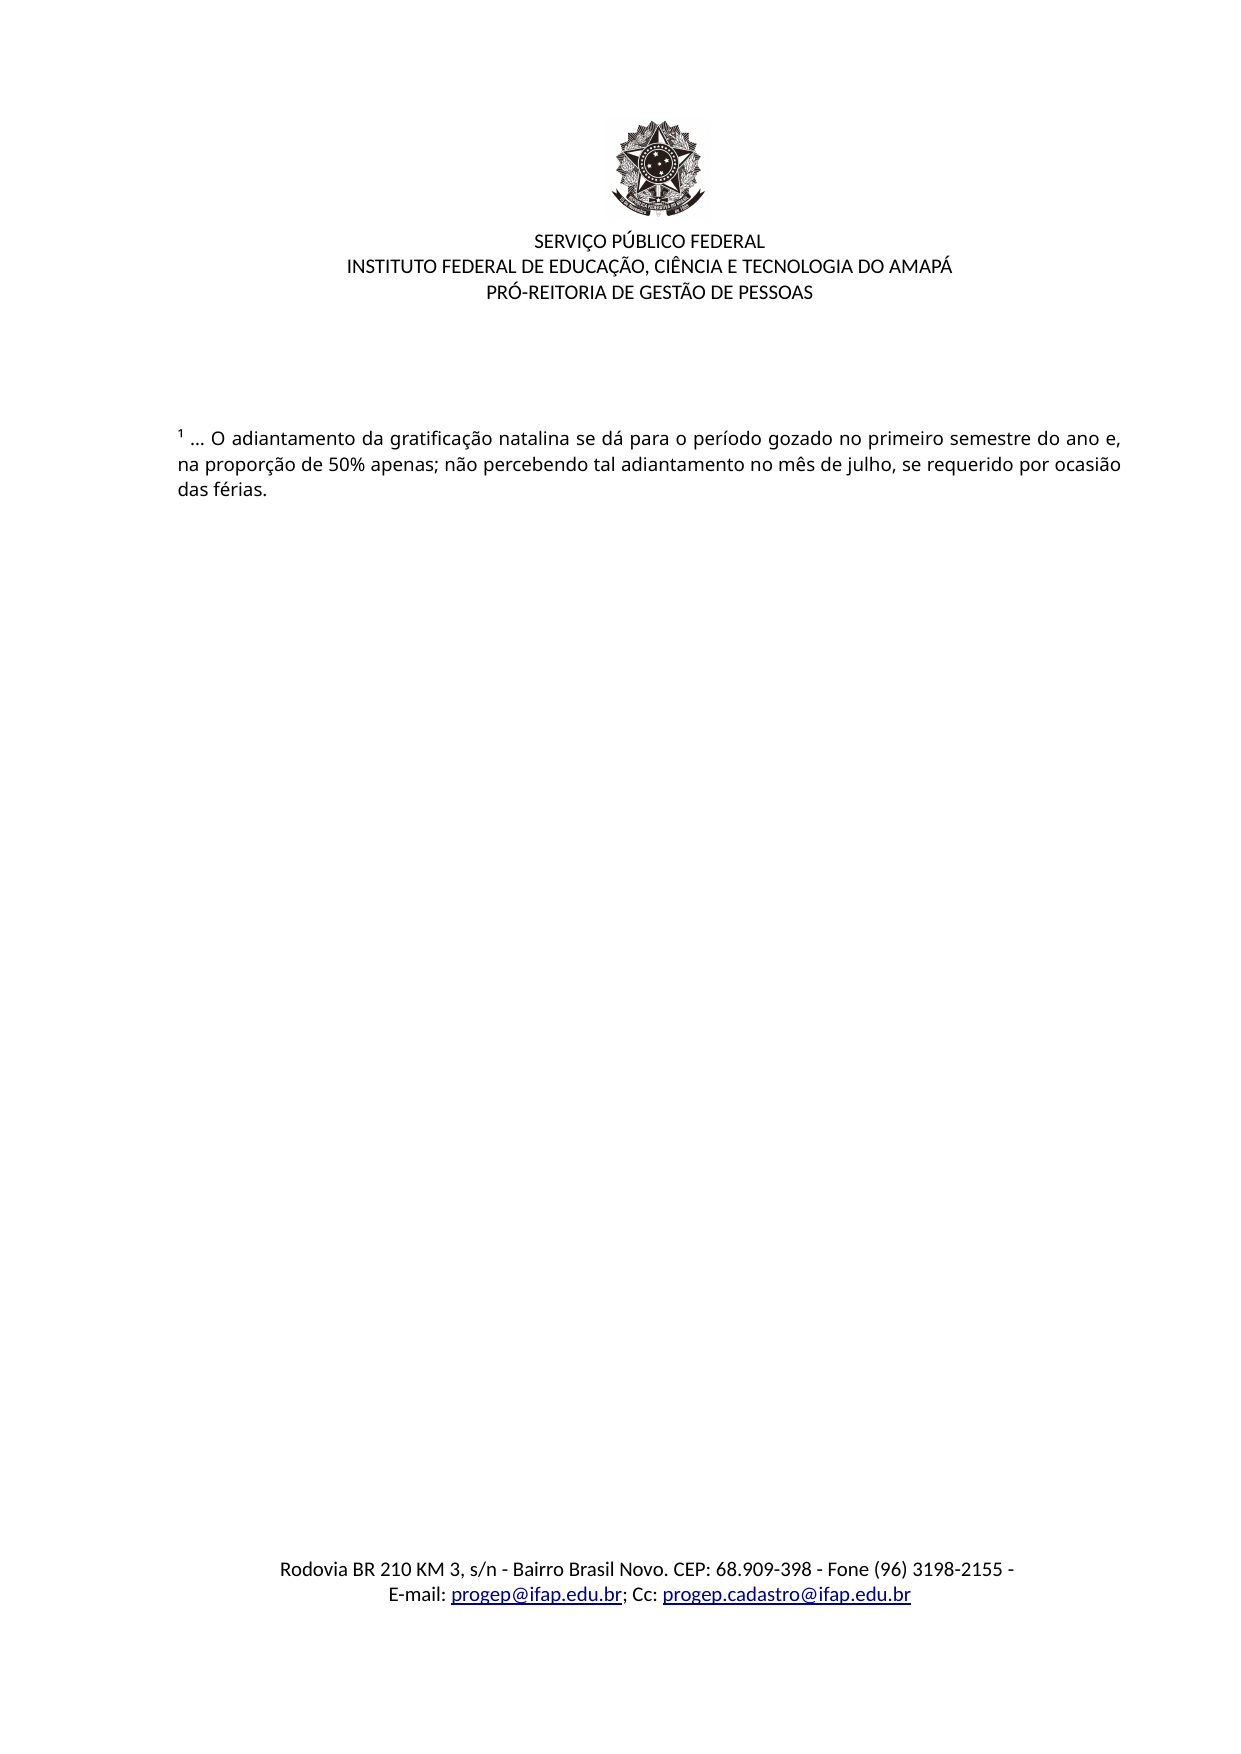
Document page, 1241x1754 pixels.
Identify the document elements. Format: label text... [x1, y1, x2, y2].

text ¹ … O adiantamento da gratificação natalina se dá para o período gozado no primeiro semestre do ano e, na proporção de 50% apenas; não percebendo tal adiantamento no mês de julho, se requerido por ocasião das férias. [177, 425, 1122, 502]
picture [606, 118, 710, 222]
